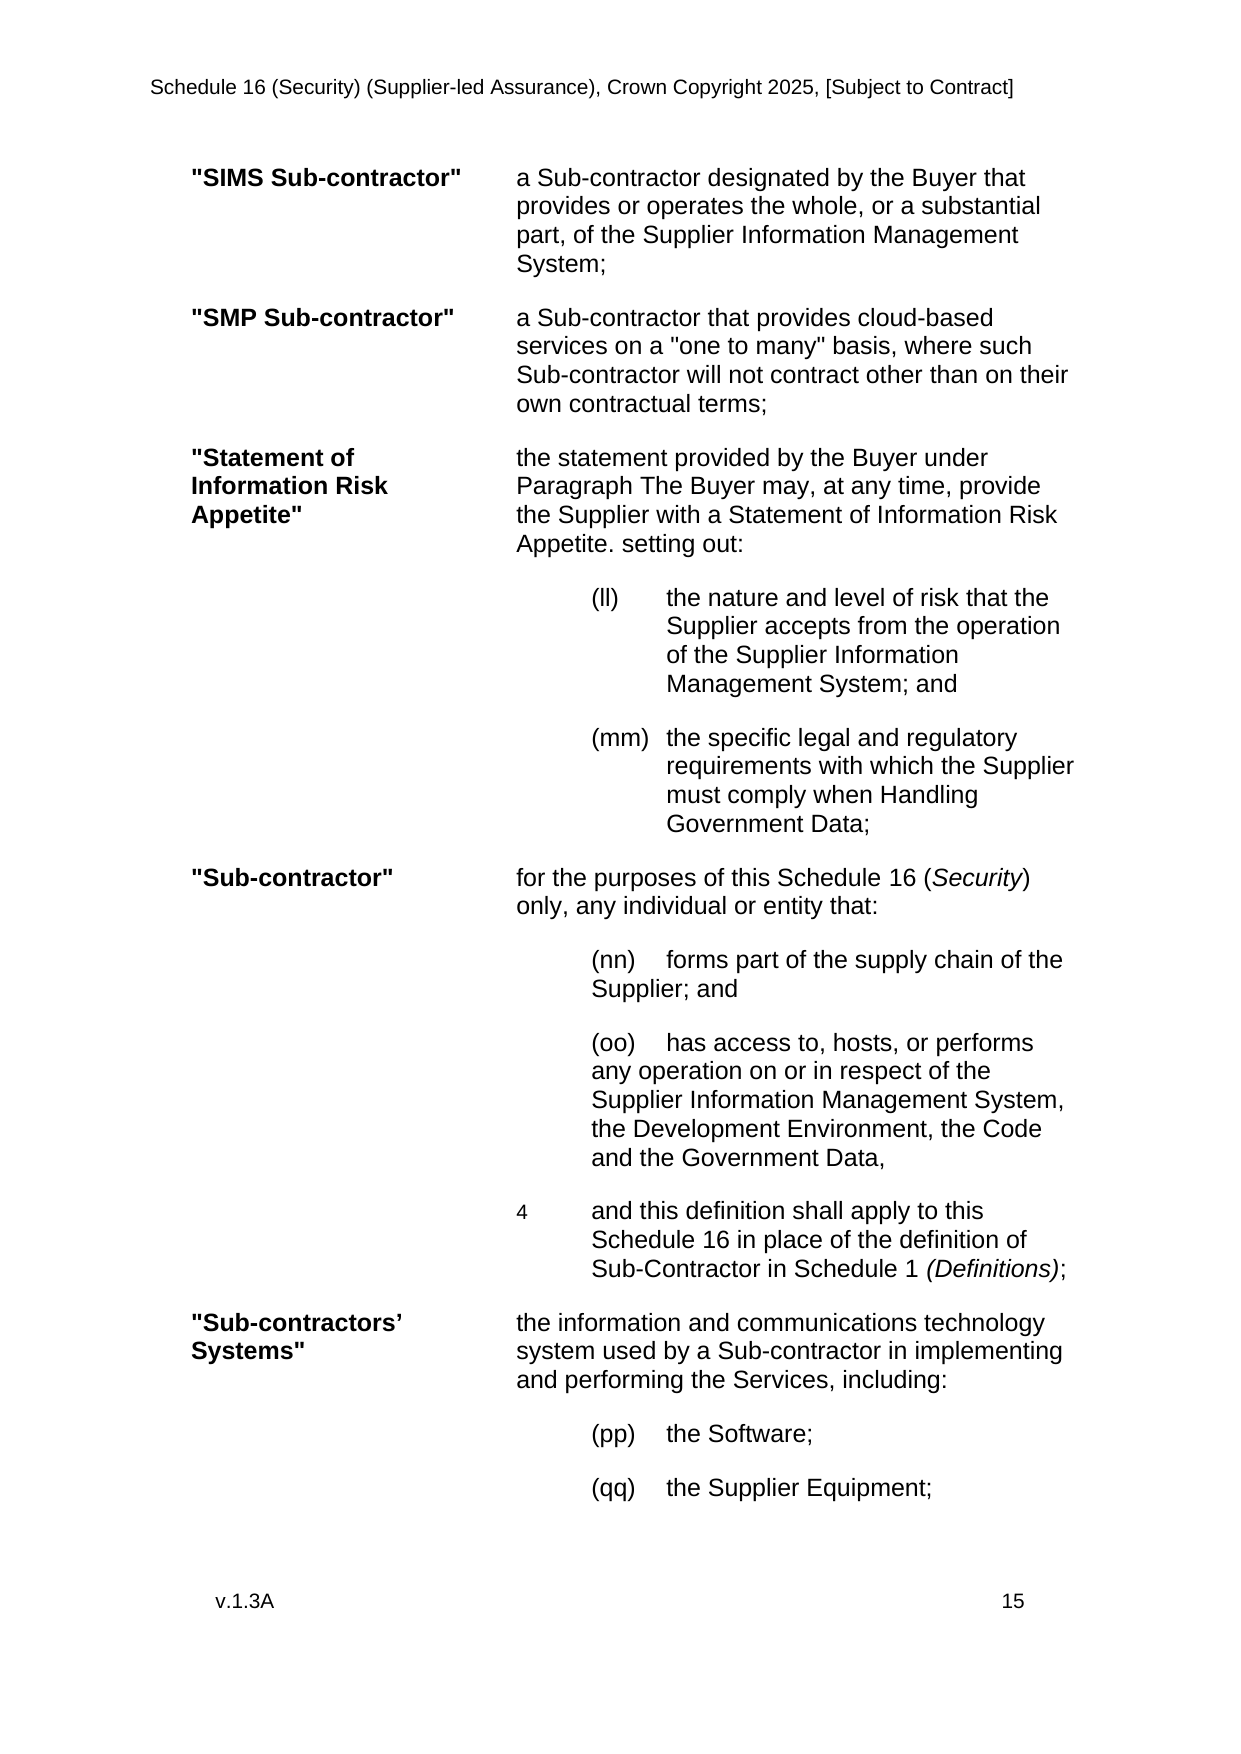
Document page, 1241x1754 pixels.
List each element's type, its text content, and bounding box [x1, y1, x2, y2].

table_cell "Sub-contractors’ Systems" [180, 1295, 505, 1514]
table_cell "Statement of Information Risk Appetite" [180, 430, 505, 850]
table_cell a Sub-contractor that provides cloud-based services on a "one to many" basis, where such Sub-contractor will not contract other than on their own contractual terms; [505, 290, 1092, 430]
table_cell "SMP Sub-contractor" [180, 290, 505, 430]
table_cell a Sub-contractor designated by the Buyer that provides or operates the whole, or a substantial part, of the Supplier Information Management System; [505, 150, 1092, 290]
table_cell "SIMS Sub-contractor" [180, 150, 505, 290]
table_cell the statement provided by the Buyer under Paragraph 14.1 setting out: the nature and level of risk that the Supplier accepts from the operation of the Supplier Information Management System; and the specific legal and regulatory requirements with which the Supplier must comply when Handling Government Data; [505, 430, 1092, 850]
table_cell the information and communications technology system used by a Sub-contractor in implementing and performing the Services, including: the Software; the Supplier Equipment; configuration and management utilities; calibration and testing tools; and related cabling; but does not include the Buyer System; [505, 1295, 1092, 1514]
table_cell for the purposes of this Schedule 16 (Security) only, any individual or entity that: forms part of the supply chain of the Supplier; and has access to, hosts, or performs any operation on or in respect of the Supplier Information Management System, the Development Environment, the Code and the Government Data, and this definition shall apply to this Schedule 16 in place of the definition of Sub-Contractor in Schedule 1 (Definitions); [505, 850, 1092, 1295]
table_cell "Sub-contractor" [180, 850, 505, 1295]
